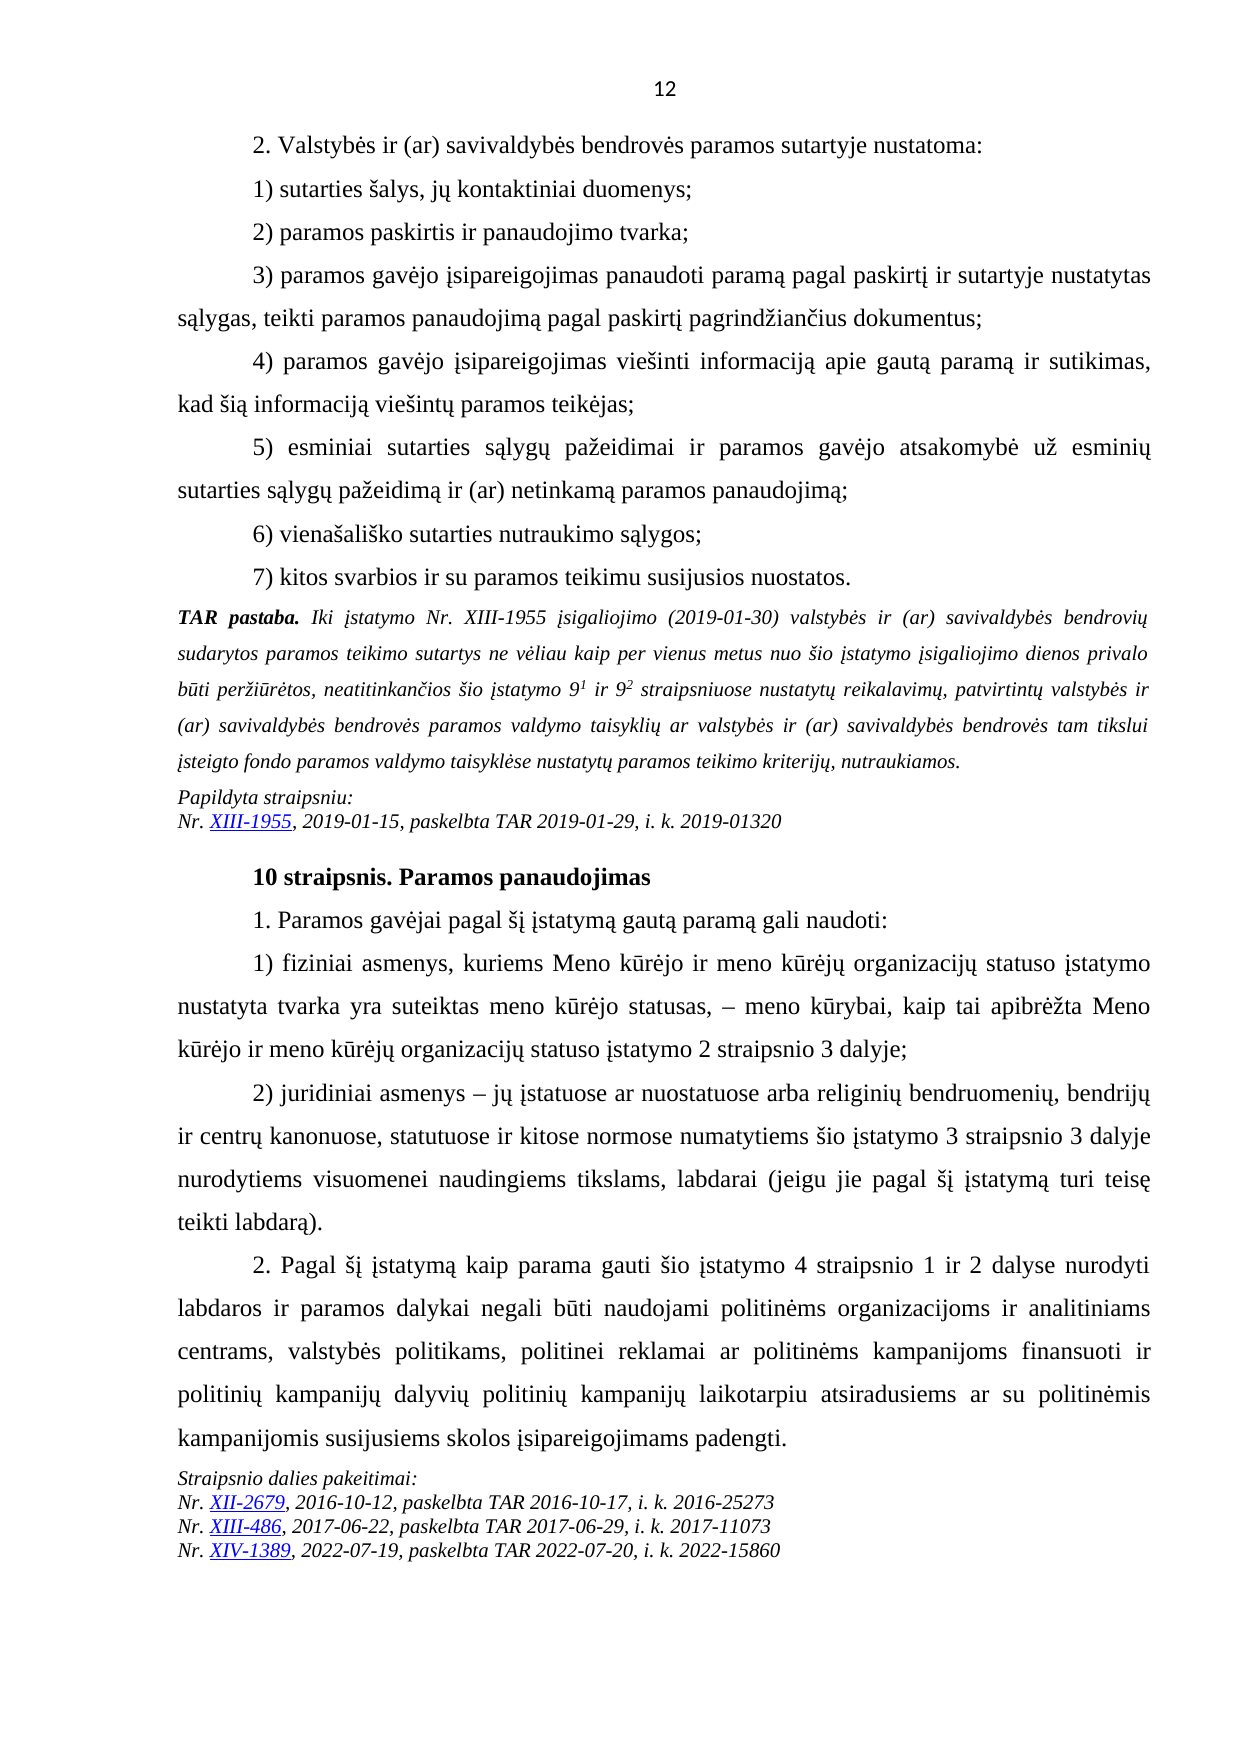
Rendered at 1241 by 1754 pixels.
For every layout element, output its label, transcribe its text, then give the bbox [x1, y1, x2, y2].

text 2) paramos paskirtis ir panaudojimo tvarka; [177, 217, 1152, 246]
text 2) juridiniai asmenys – jų įstatuose ar nuostatuose arba religinių bendruomenių, bendrijų ir centrų kanonuose, statutuose ir kitose normose numatytiems šio įstatymo 3 straipsnio 3 dalyje nurodytiems visuomenei naudingiems tikslams, labdarai (jeigu jie pagal šį įstatymą turi teisę teikti labdarą). [177, 1078, 1152, 1236]
text TAR pastaba. Iki įstatymo Nr. XIII-1955 įsigaliojimo (2019-01-30) valstybės ir (ar) savivaldybės bendrovių sudarytos paramos teikimo sutartys ne vėliau kaip per vienus metus nuo šio įstatymo įsigaliojimo dienos privalo būti peržiūrėtos, neatitinkančios šio įstatymo 91 ir 92 straipsniuose nustatytų reikalavimų, patvirtintų valstybės ir (ar) savivaldybės bendrovės paramos valdymo taisyklių ar valstybės ir (ar) savivaldybės bendrovės tam tikslui įsteigto fondo paramos valdymo taisyklėse nustatytų paramos teikimo kriterijų, nutraukiamos. [177, 605, 1152, 773]
text 2. Valstybės ir (ar) savivaldybės bendrovės paramos sutartyje nustatoma: [177, 131, 1152, 159]
text 1. Paramos gavėjai pagal šį įstatymą gautą paramą gali naudoti: [177, 905, 1152, 934]
text Nr. XIII-1955, 2019-01-15, paskelbta TAR 2019-01-29, i. k. 2019-01320 [177, 809, 1152, 833]
text Nr. XII-2679, 2016-10-12, paskelbta TAR 2016-10-17, i. k. 2016-25273 [177, 1490, 1152, 1514]
text Straipsnio dalies pakeitimai: [177, 1466, 1152, 1490]
text 4) paramos gavėjo įsipareigojimas viešinti informaciją apie gautą paramą ir sutikimas, kad šią informaciją viešintų paramos teikėjas; [177, 346, 1152, 418]
text Nr. XIII-486, 2017-06-22, paskelbta TAR 2017-06-29, i. k. 2017-11073 [177, 1514, 1152, 1538]
text 7) kitos svarbios ir su paramos teikimu susijusios nuostatos. [177, 562, 1152, 591]
text Papildyta straipsniu: [177, 785, 1152, 809]
text 3) paramos gavėjo įsipareigojimas panaudoti paramą pagal paskirtį ir sutartyje nustatytas sąlygas, teikti paramos panaudojimą pagal paskirtį pagrindžiančius dokumentus; [177, 260, 1152, 332]
text 10 straipsnis. Paramos panaudojimas [177, 862, 1152, 891]
text Nr. XIV-1389, 2022-07-19, paskelbta TAR 2022-07-20, i. k. 2022-15860 [177, 1538, 1152, 1562]
text 1) fiziniai asmenys, kuriems Meno kūrėjo ir meno kūrėjų organizacijų statuso įstatymo nustatyta tvarka yra suteiktas meno kūrėjo statusas, – meno kūrybai, kaip tai apibrėžta Meno kūrėjo ir meno kūrėjų organizacijų statuso įstatymo 2 straipsnio 3 dalyje; [177, 948, 1152, 1063]
text 2. Pagal šį įstatymą kaip parama gauti šio įstatymo 4 straipsnio 1 ir 2 dalyse nurodyti labdaros ir paramos dalykai negali būti naudojami politinėms organizacijoms ir analitiniams centrams, valstybės politikams, politinei reklamai ar politinėms kampanijoms finansuoti ir politinių kampanijų dalyvių politinių kampanijų laikotarpiu atsiradusiems ar su politinėmis kampanijomis susijusiems skolos įsipareigojimams padengti. [177, 1250, 1152, 1451]
text 5) esminiai sutarties sąlygų pažeidimai ir paramos gavėjo atsakomybė už esminių sutarties sąlygų pažeidimą ir (ar) netinkamą paramos panaudojimą; [177, 432, 1152, 504]
text 1) sutarties šalys, jų kontaktiniai duomenys; [177, 174, 1152, 202]
text 6) vienašališko sutarties nutraukimo sąlygos; [177, 519, 1152, 547]
